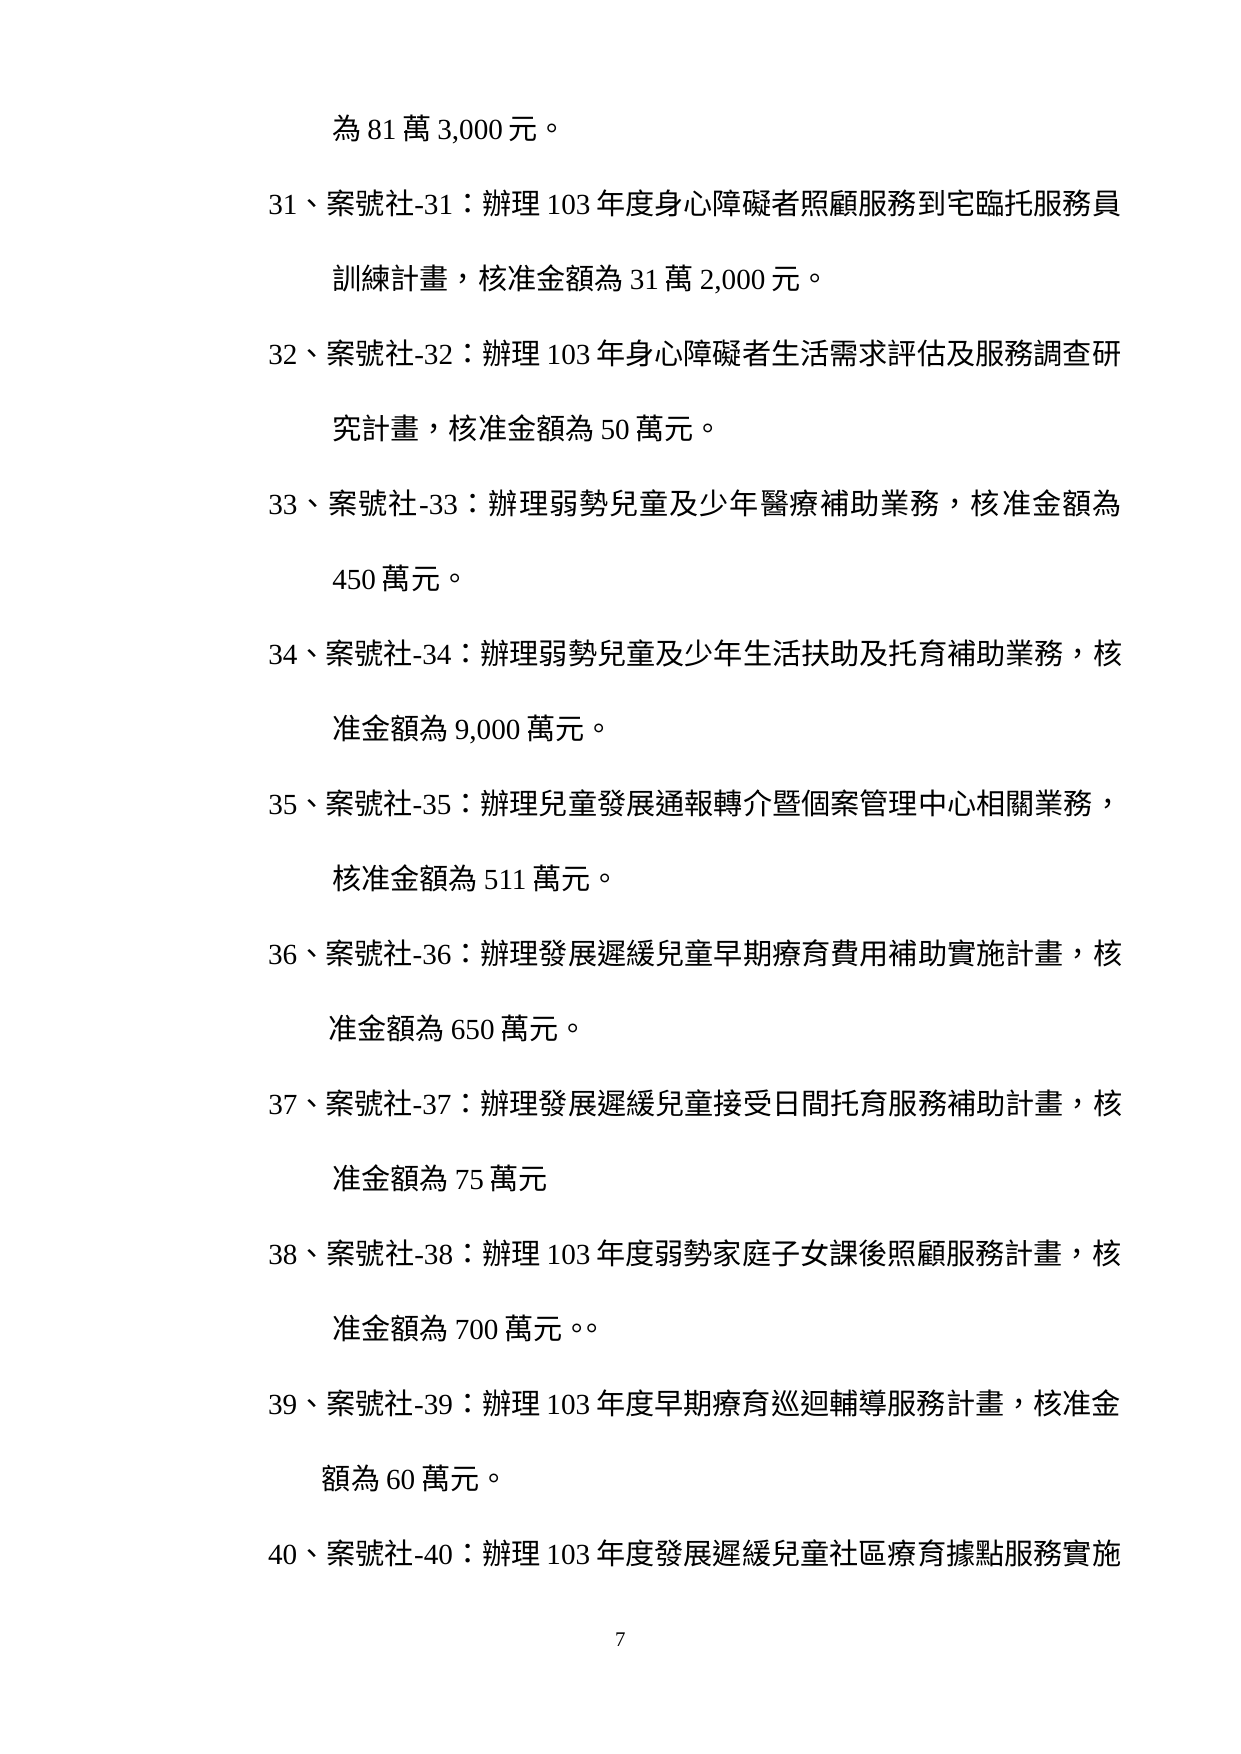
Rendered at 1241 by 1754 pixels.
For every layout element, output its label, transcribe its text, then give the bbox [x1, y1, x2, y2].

text 37、案號社-37：辦理發展遲緩兒童接受日間托育服務補助計畫，核准金額為75萬元 [268, 1064, 1122, 1214]
text 33、案號社-33：辦理弱勢兒童及少年醫療補助業務，核准金額為450萬元。 [268, 464, 1122, 614]
text 35、案號社-35：辦理兒童發展通報轉介暨個案管理中心相關業務，核准金額為511萬元。 [268, 764, 1122, 914]
text 40、案號社-40：辦理103年度發展遲緩兒童社區療育據點服務實施 [268, 1514, 1122, 1589]
text 39、案號社-39：辦理103年度早期療育巡迴輔導服務計畫，核准金額為60萬元。 [268, 1364, 1122, 1514]
text 36、案號社-36：辦理發展遲緩兒童早期療育費用補助實施計畫，核准金額為650萬元。 [268, 914, 1122, 1064]
text 38、案號社-38：辦理103年度弱勢家庭子女課後照顧服務計畫，核准金額為700萬元。。 [268, 1214, 1122, 1364]
text 34、案號社-34：辦理弱勢兒童及少年生活扶助及托育補助業務，核准金額為9,000萬元。 [268, 614, 1122, 764]
text 32、案號社-32：辦理103年身心障礙者生活需求評估及服務調查研究計畫，核准金額為50萬元。 [268, 314, 1122, 464]
text 為81萬3,000元。 [268, 89, 1122, 164]
text 31、案號社-31：辦理103年度身心障礙者照顧服務到宅臨托服務員訓練計畫，核准金額為31萬2,000元。 [268, 164, 1122, 314]
